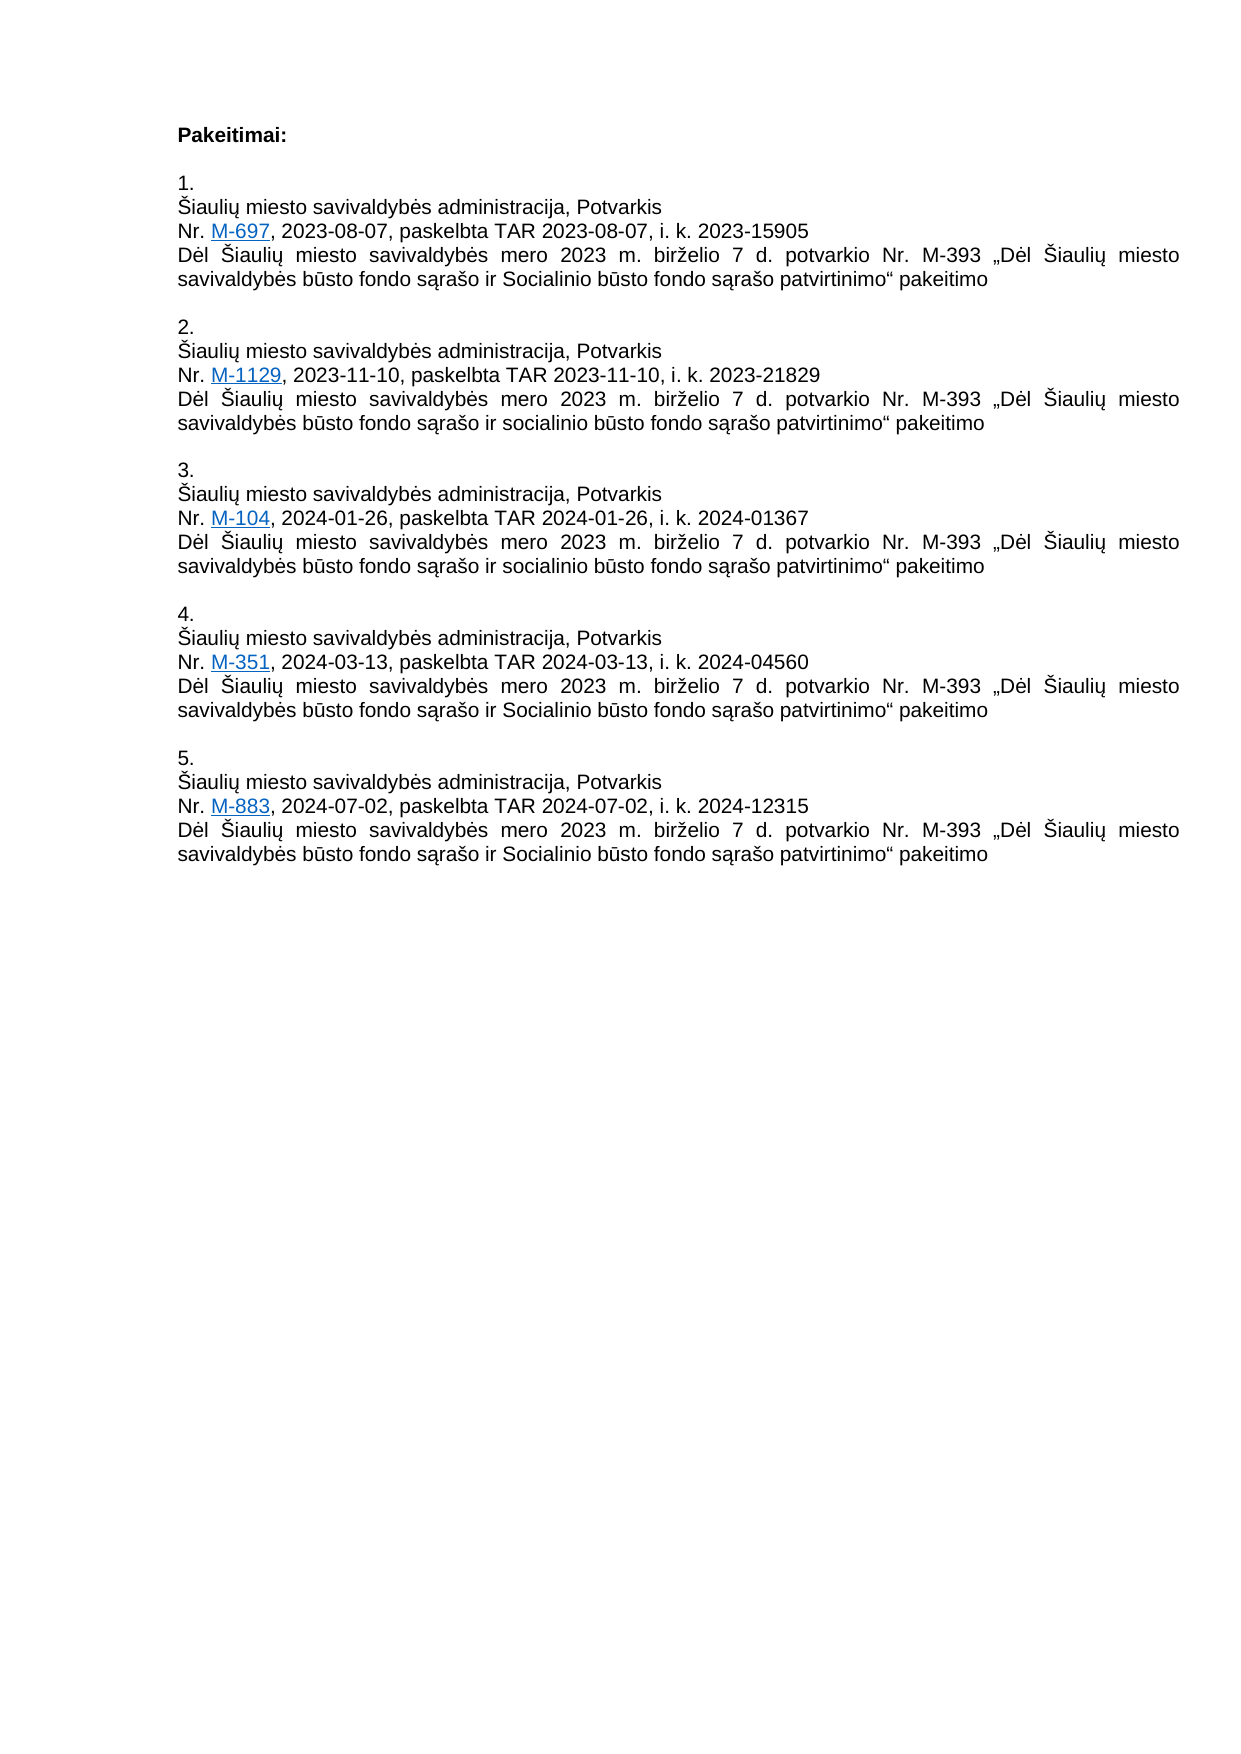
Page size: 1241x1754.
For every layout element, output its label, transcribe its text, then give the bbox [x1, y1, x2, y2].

text Dėl Šiaulių miesto savivaldybės mero 2023 m. birželio 7 d. potvarkio Nr. M-393 „Dėl Šiaulių miesto savivaldybės būsto fondo sąrašo ir socialinio būsto fondo sąrašo patvirtinimo“ pakeitimo [177, 386, 1181, 434]
text Dėl Šiaulių miesto savivaldybės mero 2023 m. birželio 7 d. potvarkio Nr. M-393 „Dėl Šiaulių miesto savivaldybės būsto fondo sąrašo ir socialinio būsto fondo sąrašo patvirtinimo“ pakeitimo [177, 530, 1181, 578]
text Nr. M-1129, 2023-11-10, paskelbta TAR 2023-11-10, i. k. 2023-21829 [177, 362, 1181, 386]
text 3. [177, 458, 1181, 482]
text Dėl Šiaulių miesto savivaldybės mero 2023 m. birželio 7 d. potvarkio Nr. M-393 „Dėl Šiaulių miesto savivaldybės būsto fondo sąrašo ir Socialinio būsto fondo sąrašo patvirtinimo“ pakeitimo [177, 674, 1181, 722]
text 5. [177, 746, 1181, 770]
text Šiaulių miesto savivaldybės administracija, Potvarkis [177, 482, 1181, 506]
text Dėl Šiaulių miesto savivaldybės mero 2023 m. birželio 7 d. potvarkio Nr. M-393 „Dėl Šiaulių miesto savivaldybės būsto fondo sąrašo ir Socialinio būsto fondo sąrašo patvirtinimo“ pakeitimo [177, 818, 1181, 866]
text Nr. M-697, 2023-08-07, paskelbta TAR 2023-08-07, i. k. 2023-15905 [177, 219, 1181, 243]
text Nr. M-351, 2024-03-13, paskelbta TAR 2024-03-13, i. k. 2024-04560 [177, 650, 1181, 674]
text Nr. M-883, 2024-07-02, paskelbta TAR 2024-07-02, i. k. 2024-12315 [177, 794, 1181, 818]
text Šiaulių miesto savivaldybės administracija, Potvarkis [177, 770, 1181, 794]
text Šiaulių miesto savivaldybės administracija, Potvarkis [177, 338, 1181, 362]
text 1. [177, 171, 1181, 195]
text 4. [177, 602, 1181, 626]
text 2. [177, 314, 1181, 338]
text Nr. M-104, 2024-01-26, paskelbta TAR 2024-01-26, i. k. 2024-01367 [177, 506, 1181, 530]
text Šiaulių miesto savivaldybės administracija, Potvarkis [177, 626, 1181, 650]
text Dėl Šiaulių miesto savivaldybės mero 2023 m. birželio 7 d. potvarkio Nr. M-393 „Dėl Šiaulių miesto savivaldybės būsto fondo sąrašo ir Socialinio būsto fondo sąrašo patvirtinimo“ pakeitimo [177, 243, 1181, 291]
text Šiaulių miesto savivaldybės administracija, Potvarkis [177, 195, 1181, 219]
text Pakeitimai: [177, 123, 1181, 147]
